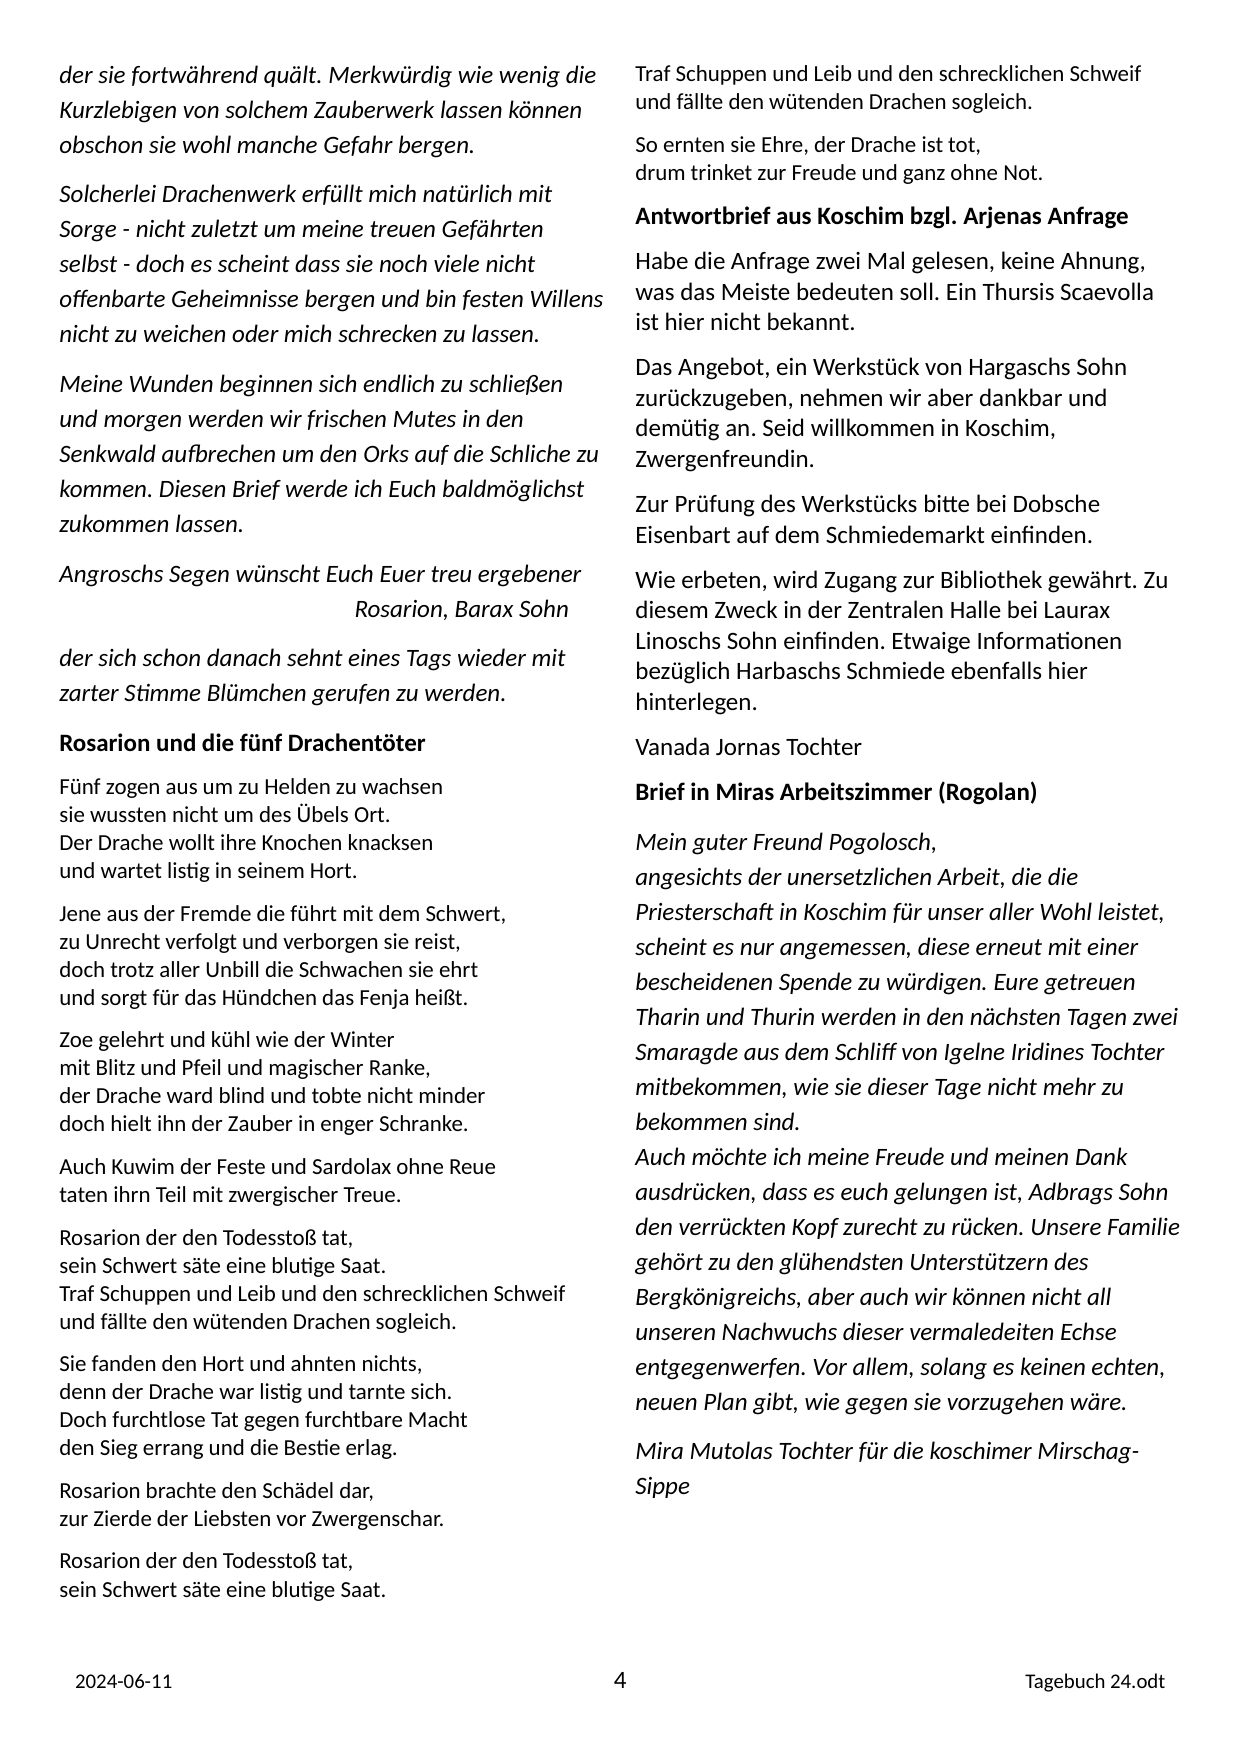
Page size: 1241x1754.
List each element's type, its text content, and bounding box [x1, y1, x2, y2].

text Auch Kuwim der Feste und Sardolax ohne Reue taten ihrn Teil mit zwergischer Treue. [59, 1152, 605, 1208]
text Rosarion und die fünf Drachentöter [59, 727, 605, 757]
text Rosarion der den Todesstoß tat, sein Schwert säte eine blutige Saat. [59, 1547, 605, 1603]
text So ernten sie Ehre, der Drache ist tot, drum trinket zur Freude und ganz ohne Not. [635, 130, 1181, 186]
text Rosarion der den Todesstoß tat, sein Schwert säte eine blutige Saat. Traf Schuppen und Leib und den schrecklichen Schweif und fällte den wütenden Drachen sogleich. [59, 1223, 605, 1335]
text der sich schon danach sehnt eines Tags wieder mit zarter Stimme Blümchen gerufen zu werden. [59, 642, 605, 708]
text Vanada Jornas Tochter [635, 731, 1181, 762]
text Jene aus der Fremde die führt mit dem Schwert, zu Unrecht verfolgt und verborgen sie reist, doch trotz aller Unbill die Schwachen sie ehrt und sorgt für das Hündchen das Fenja heißt. [59, 899, 605, 1011]
text Das Angebot, ein Werkstück von Hargaschs Sohn zurückzugeben, nehmen wir aber dankbar und demütig an. Seid willkommen in Koschim, Zwergenfreundin. [635, 352, 1181, 474]
text Angroschs Segen wünscht Euch Euer treu ergebener Rosarion, Barax Sohn [59, 558, 605, 623]
text Fünf zogen aus um zu Helden zu wachsen sie wussten nicht um des Übels Ort. Der Drache wollt ihre Knochen knacksen und wartet listig in seinem Hort. [59, 772, 605, 884]
text Wie erbeten, wird Zugang zur Bibliothek gewährt. Zu diesem Zweck in der Zentralen Halle bei Laurax Linoschs Sohn einfinden. Etwaige Informationen bezüglich Harbaschs Schmiede ebenfalls hier hinterlegen. [635, 564, 1181, 716]
text Mein guter Freund Pogolosch, angesichts der unersetzlichen Arbeit, die die Priesterschaft in Koschim für unser aller Wohl leistet, scheint es nur angemessen, diese erneut mit einer bescheidenen Spende zu würdigen. Eure getreuen Tharin und Thurin werden in den nächsten Tagen zwei Smaragde aus dem Schliff von Igelne Iridines Tochter mitbekommen, wie sie dieser Tage nicht mehr zu bekommen sind. Auch möchte ich meine Freude und meinen Dank ausdrücken, dass es euch gelungen ist, Adbrags Sohn den verrückten Kopf zurecht zu rücken. Unsere Familie gehört zu den glühendsten Unterstützern des Bergkönigreichs, aber auch wir können nicht all unseren Nachwuchs dieser vermaledeiten Echse entgegenwerfen. Vor allem, solang es keinen echten, neuen Plan gibt, wie gegen sie vorzugehen wäre. [635, 826, 1181, 1416]
text Brief in Miras Arbeitszimmer (Rogolan) [635, 776, 1181, 807]
text Antwortbrief aus Koschim bzgl. Arjenas Anfrage [635, 200, 1181, 231]
text Traf Schuppen und Leib und den schrecklichen Schweif und fällte den wütenden Drachen sogleich. [635, 59, 1181, 115]
text der sie fortwährend quält. Merkwürdig wie wenig die Kurzlebigen von solchem Zauberwerk lassen können obschon sie wohl manche Gefahr bergen. [59, 59, 605, 159]
text Rosarion brachte den Schädel dar, zur Zierde der Liebsten vor Zwergenschar. [59, 1476, 605, 1532]
text Habe die Anfrage zwei Mal gelesen, keine Ahnung, was das Meiste bedeuten soll. Ein Thursis Scaevolla ist hier nicht bekannt. [635, 245, 1181, 337]
text Sie fanden den Hort und ahnten nichts, denn der Drache war listig und tarnte sich. Doch furchtlose Tat gegen furchtbare Macht den Sieg errang und die Bestie erlag. [59, 1349, 605, 1461]
text Mira Mutolas Tochter für die koschimer Mirschag-Sippe [635, 1435, 1181, 1501]
text Meine Wunden beginnen sich endlich zu schließen und morgen werden wir frischen Mutes in den Senkwald aufbrechen um den Orks auf die Schliche zu kommen. Diesen Brief werde ich Euch baldmöglichst zukommen lassen. [59, 368, 605, 539]
text Zur Prüfung des Werkstücks bitte bei Dobsche Eisenbart auf dem Schmiedemarkt einfinden. [635, 488, 1181, 549]
text Solcherlei Drachenwerk erfüllt mich natürlich mit Sorge - nicht zuletzt um meine treuen Gefährten selbst - doch es scheint dass sie noch viele nicht offenbarte Geheimnisse bergen und bin festen Willens nicht zu weichen oder mich schrecken zu lassen. [59, 179, 605, 349]
text Zoe gelehrt und kühl wie der Winter mit Blitz und Pfeil und magischer Ranke, der Drache ward blind und tobte nicht minder doch hielt ihn der Zauber in enger Schranke. [59, 1025, 605, 1137]
